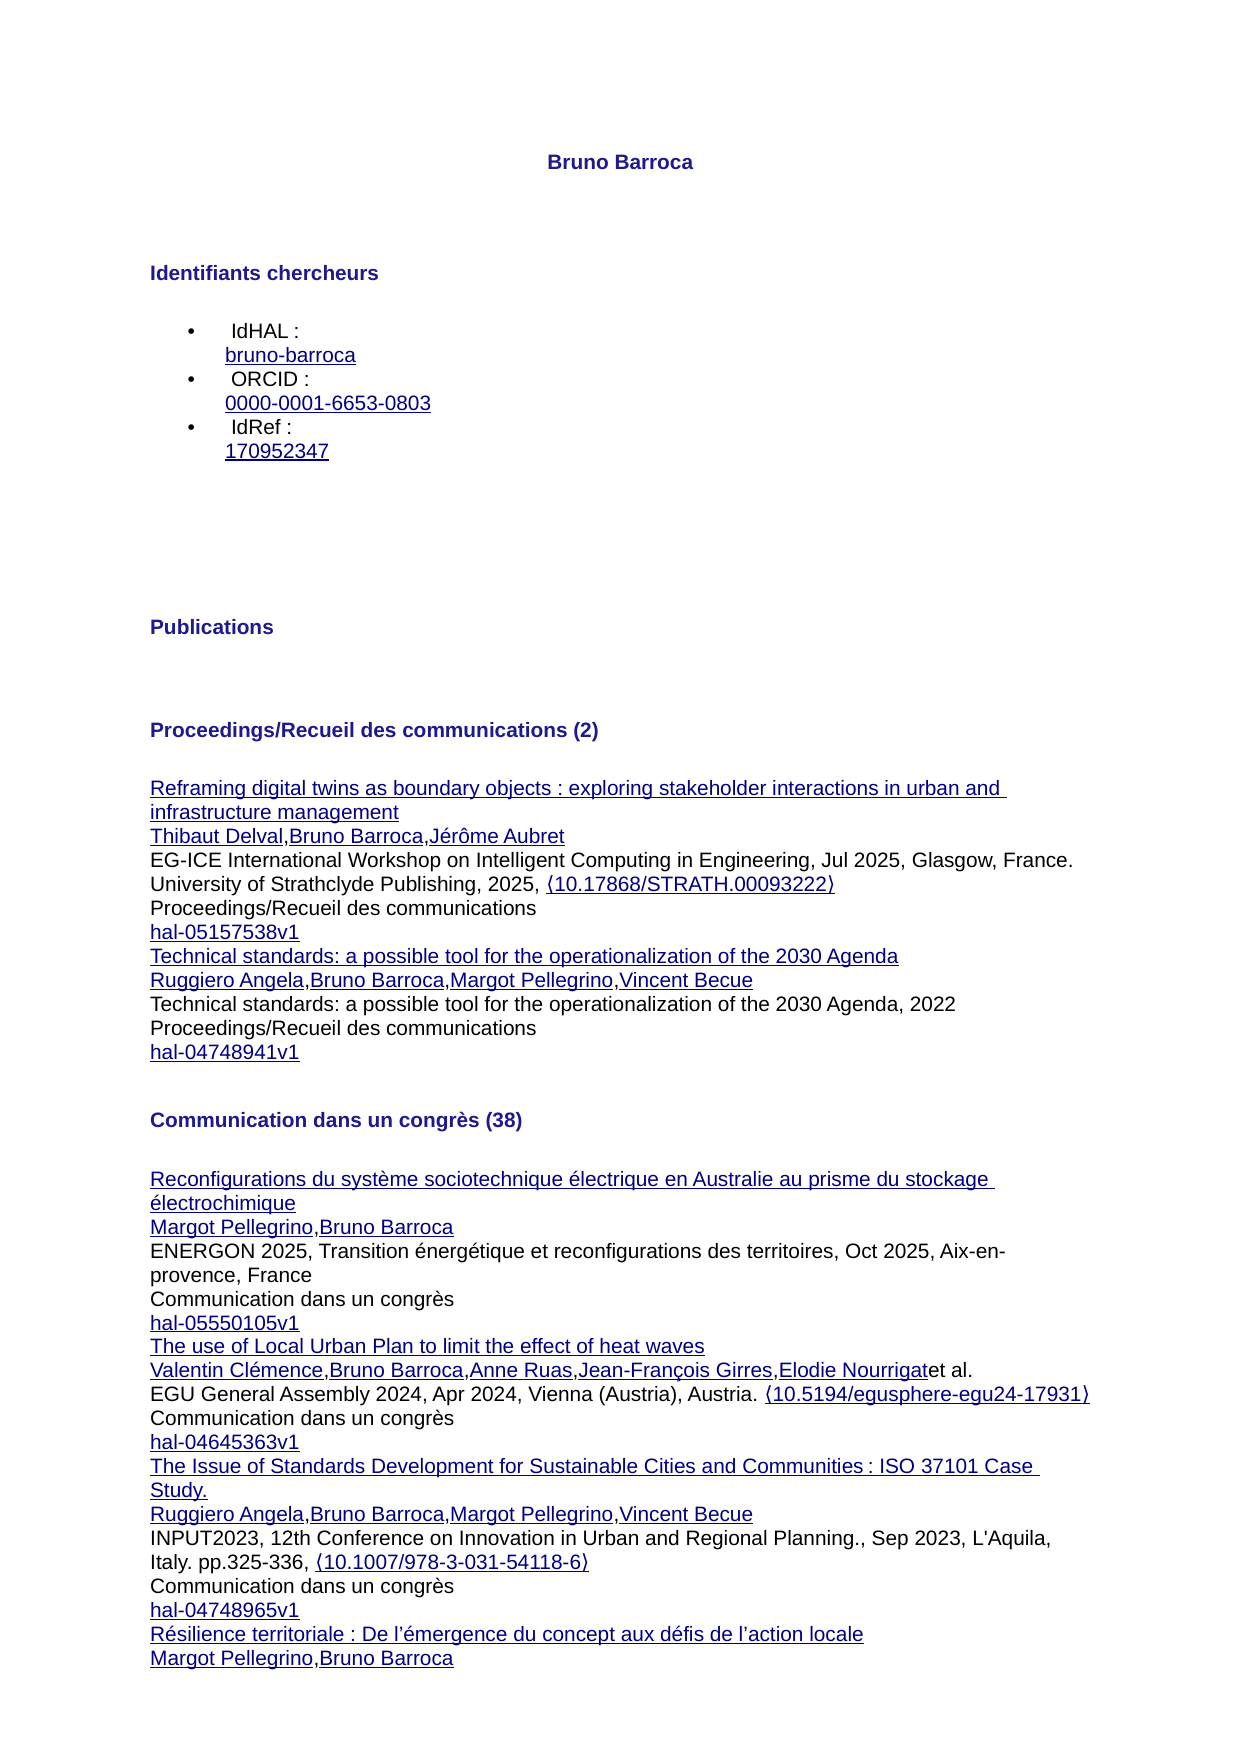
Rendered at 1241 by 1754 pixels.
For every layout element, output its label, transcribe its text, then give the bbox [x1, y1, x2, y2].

subtitle Publications [150, 614, 1090, 638]
table_header Reconfigurations du système sociotechnique électrique en Australie au prisme du stockage électrochimique Margot Pellegrino,Bruno Barroca ENERGON 2025, Transition énergétique et reconfigurations des territoires, Oct 2025, Aix-en-provence, France Communication dans un congrès hal-05550105v1 [150, 1167, 1090, 1334]
subtitle Proceedings/Recueil des communications (2) [150, 718, 1090, 742]
list 0000-0001-6653-0803 [187, 391, 1090, 414]
list IdRef : [187, 414, 1090, 438]
subtitle Identifiants chercheurs [150, 260, 1090, 284]
subtitle Communication dans un congrès (38) [150, 1108, 1090, 1132]
list 170952347 [187, 438, 1090, 462]
table_cell Résilience territoriale : De l’émergence du concept aux défis de l’action locale Margot Pellegrino,Bruno Barroca [150, 1622, 1090, 1670]
subtitle Bruno Barroca [150, 150, 1090, 174]
list ORCID : [187, 367, 1090, 391]
table_cell The Issue of Standards Development for Sustainable Cities and Communities : ISO 37101 Case Study. Ruggiero Angela,Bruno Barroca,Margot Pellegrino,Vincent Becue INPUT2023, 12th Conference on Innovation in Urban and Regional Planning., Sep 2023, L'Aquila, Italy. pp.325-336, ⟨10.1007/978-3-031-54118-6⟩ Communication dans un congrès hal-04748965v1 [150, 1454, 1090, 1622]
list bruno-barroca [187, 343, 1090, 367]
list IdHAL : [187, 319, 1090, 343]
table_cell The use of Local Urban Plan to limit the effect of heat waves Valentin Clémence,Bruno Barroca,Anne Ruas,Jean-François Girres,Elodie Nourrigatet al. EGU General Assembly 2024, Apr 2024, Vienna (Austria), Austria. ⟨10.5194/egusphere-egu24-17931⟩ Communication dans un congrès hal-04645363v1 [150, 1334, 1090, 1454]
table_cell Technical standards: a possible tool for the operationalization of the 2030 Agenda Ruggiero Angela,Bruno Barroca,Margot Pellegrino,Vincent Becue Technical standards: a possible tool for the operationalization of the 2030 Agenda, 2022 Proceedings/Recueil des communications hal-04748941v1 [150, 944, 1090, 1063]
table_header Reframing digital twins as boundary objects : exploring stakeholder interactions in urban and infrastructure management Thibaut Delval,Bruno Barroca,Jérôme Aubret EG-ICE International Workshop on Intelligent Computing in Engineering, Jul 2025, Glasgow, France. University of Strathclyde Publishing, 2025, ⟨10.17868/STRATH.00093222⟩ Proceedings/Recueil des communications hal-05157538v1 [150, 776, 1090, 944]
